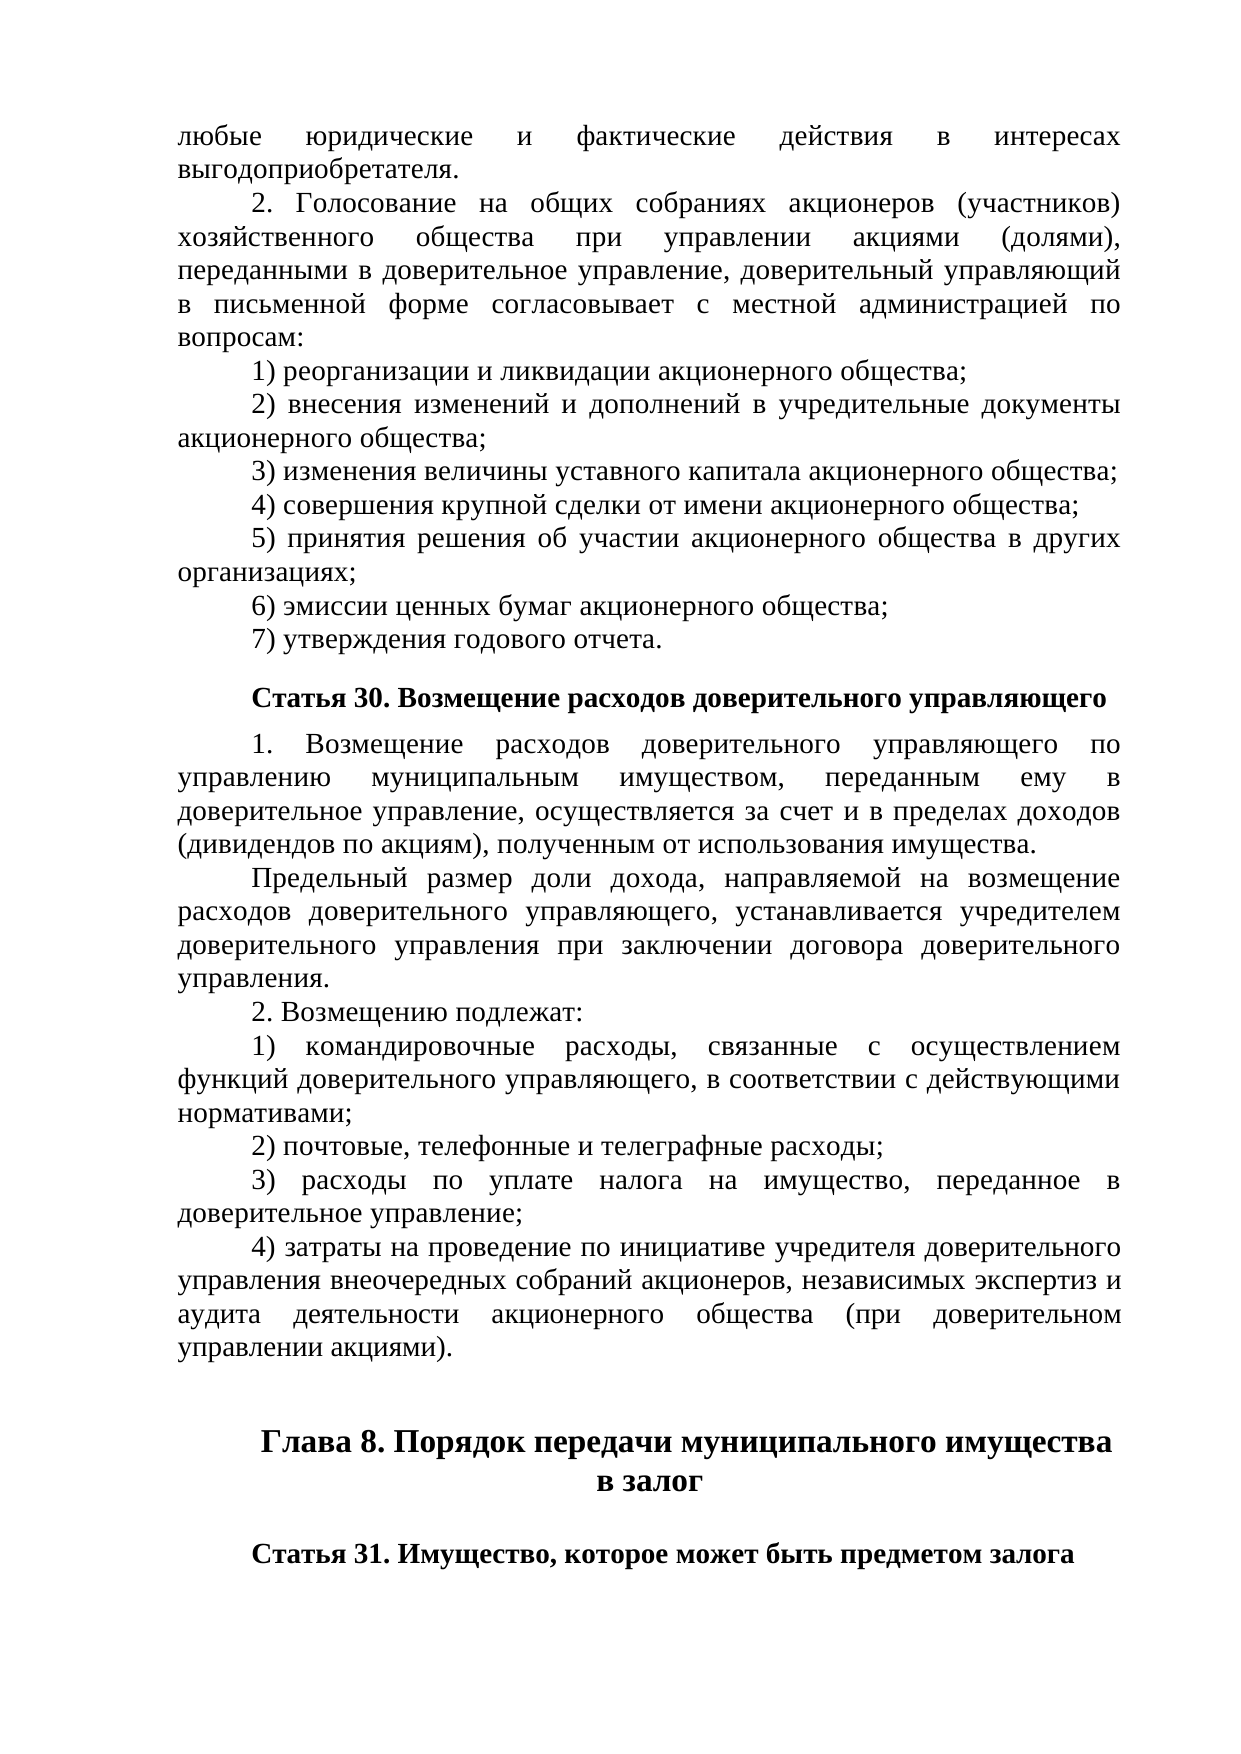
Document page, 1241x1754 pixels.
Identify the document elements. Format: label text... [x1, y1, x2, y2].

text 6) эмиссии ценных бумаг акционерного общества; [177, 588, 1122, 621]
text Статья 30. Возмещение расходов доверительного управляющего [177, 680, 1122, 713]
text 3) расходы по уплате налога на имущество, переданное в доверительное управление; [177, 1162, 1122, 1229]
text 4) совершения крупной сделки от имени акционерного общества; [177, 487, 1122, 521]
text 2) внесения изменений и дополнений в учредительные документы акционерного общества; [177, 386, 1122, 453]
text 5) принятия решения об участии акционерного общества в других организациях; [177, 521, 1122, 588]
text любые юридические и фактические действия в интересах выгодоприобретателя. [177, 118, 1122, 185]
text 2. Голосование на общих собраниях акционеров (участников) хозяйственного общества при управлении акциями (долями), переданными в доверительное управление, доверительный управляющий в письменной форме согласовывает с местной администрацией по вопросам: [177, 185, 1122, 353]
text 3) изменения величины уставного капитала акционерного общества; [177, 453, 1122, 487]
text 2. Возмещению подлежат: [177, 994, 1122, 1028]
text 1) командировочные расходы, связанные с осуществлением функций доверительного управляющего, в соответствии с действующими нормативами; [177, 1028, 1122, 1128]
text Глава 8. Порядок передачи муниципального имущества в залог [177, 1422, 1122, 1498]
text 2) почтовые, телефонные и телеграфные расходы; [177, 1128, 1122, 1162]
text Предельный размер доли дохода, направляемой на возмещение расходов доверительного управляющего, устанавливается учредителем доверительного управления при заключении договора доверительного управления. [177, 860, 1122, 994]
subtitle 4) затраты на проведение по инициативе учредителя доверительного управления внеочередных собраний акционеров, независимых экспертиз и аудита деятельности акционерного общества (при доверительном управлении акциями). [177, 1229, 1122, 1363]
text 1. Возмещение расходов доверительного управляющего по управлению муниципальным имуществом, переданным ему в доверительное управление, осуществляется за счет и в пределах доходов (дивидендов по акциям), полученным от использования имущества. [177, 726, 1122, 860]
text 1) реорганизации и ликвидации акционерного общества; [177, 353, 1122, 386]
text 7) утверждения годового отчета. [177, 621, 1122, 655]
text Статья 31. Имущество, которое может быть предметом залога [177, 1536, 1122, 1569]
